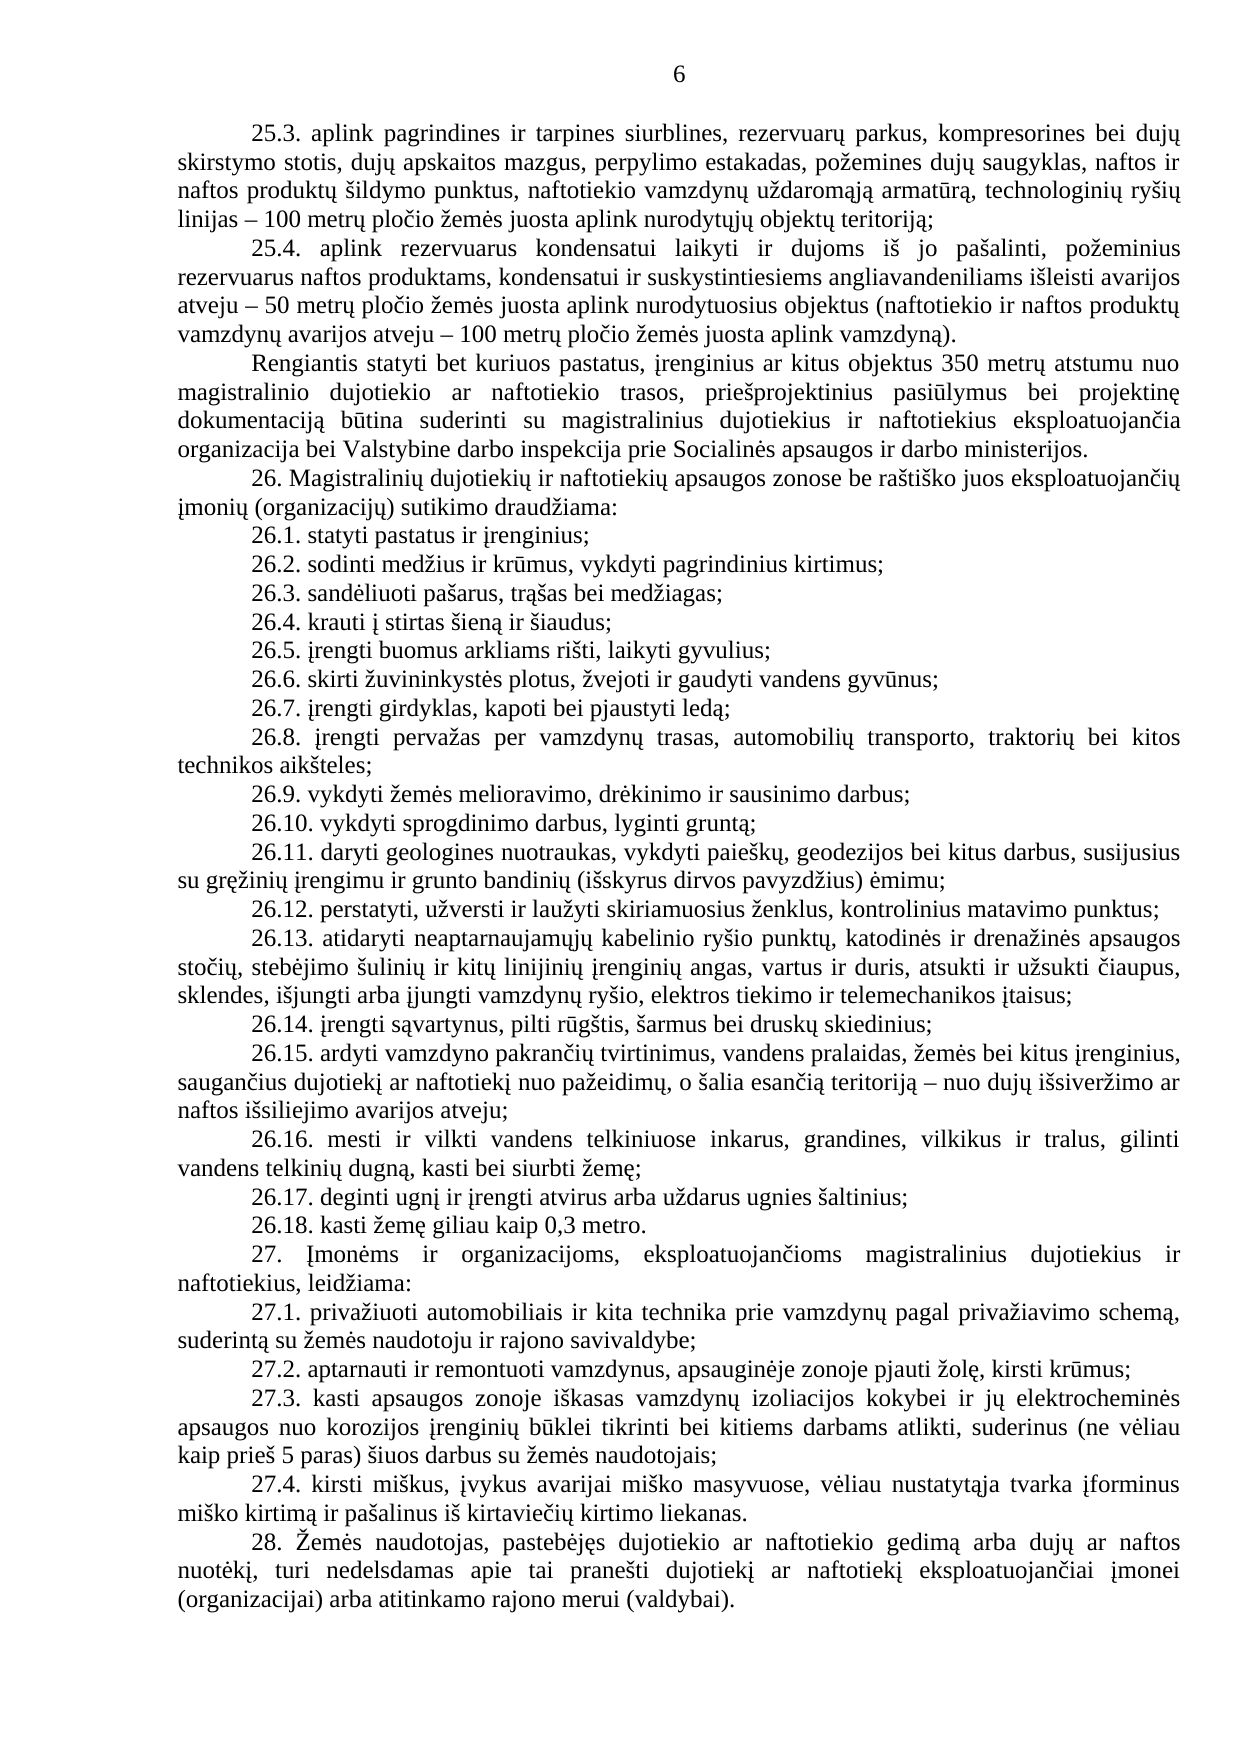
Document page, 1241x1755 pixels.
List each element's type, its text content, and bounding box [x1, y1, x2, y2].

text 26.4. krauti į stirtas šieną ir šiaudus; [177, 607, 1181, 636]
text 26.11. daryti geologines nuotraukas, vykdyti paieškų, geodezijos bei kitus darbus, susijusius su gręžinių įrengimu ir grunto bandinių (išskyrus dirvos pavyzdžius) ėmimu; [177, 837, 1181, 894]
text 26.15. ardyti vamzdyno pakrančių tvirtinimus, vandens pralaidas, žemės bei kitus įrenginius, saugančius dujotiekį ar naftotiekį nuo pažeidimų, o šalia esančią teritoriją – nuo dujų išsiveržimo ar naftos išsiliejimo avarijos atveju; [177, 1038, 1181, 1124]
text 26.12. perstatyti, užversti ir laužyti skiriamuosius ženklus, kontrolinius matavimo punktus; [177, 894, 1181, 923]
text 26.2. sodinti medžius ir krūmus, vykdyti pagrindinius kirtimus; [177, 549, 1181, 578]
text 26.1. statyti pastatus ir įrenginius; [177, 521, 1181, 549]
text 26.5. įrengti buomus arkliams rišti, laikyti gyvulius; [177, 636, 1181, 664]
text 27.2. aptarnauti ir remontuoti vamzdynus, apsauginėje zonoje pjauti žolę, kirsti krūmus; [177, 1354, 1181, 1383]
text 26.6. skirti žuvininkystės plotus, žvejoti ir gaudyti vandens gyvūnus; [177, 664, 1181, 693]
text 26.18. kasti žemę giliau kaip 0,3 metro. [177, 1211, 1181, 1239]
text 27. Įmonėms ir organizacijoms, eksploatuojančioms magistralinius dujotiekius ir naftotiekius, leidžiama: [177, 1239, 1181, 1297]
text 26.3. sandėliuoti pašarus, trąšas bei medžiagas; [177, 578, 1181, 607]
text 27.4. kirsti miškus, įvykus avarijai miško masyvuose, vėliau nustatytąja tvarka įforminus miško kirtimą ir pašalinus iš kirtaviečių kirtimo liekanas. [177, 1469, 1181, 1527]
text 25.3. aplink pagrindines ir tarpines siurblines, rezervuarų parkus, kompresorines bei dujų skirstymo stotis, dujų apskaitos mazgus, perpylimo estakadas, požemines dujų saugyklas, naftos ir naftos produktų šildymo punktus, naftotiekio vamzdynų uždaromąją armatūrą, technologinių ryšių linijas – 100 metrų pločio žemės juosta aplink nurodytųjų objektų teritoriją; [177, 118, 1181, 233]
text 26.13. atidaryti neaptarnaujamųjų kabelinio ryšio punktų, katodinės ir drenažinės apsaugos stočių, stebėjimo šulinių ir kitų linijinių įrenginių angas, vartus ir duris, atsukti ir užsukti čiaupus, sklendes, išjungti arba įjungti vamzdynų ryšio, elektros tiekimo ir telemechanikos įtaisus; [177, 923, 1181, 1009]
text 26.7. įrengti girdyklas, kapoti bei pjaustyti ledą; [177, 693, 1181, 722]
text 26.10. vykdyti sprogdinimo darbus, lyginti gruntą; [177, 808, 1181, 837]
text 26. Magistralinių dujotiekių ir naftotiekių apsaugos zonose be raštiško juos eksploatuojančių įmonių (organizacijų) sutikimo draudžiama: [177, 463, 1181, 521]
text 26.9. vykdyti žemės melioravimo, drėkinimo ir sausinimo darbus; [177, 779, 1181, 808]
text 26.16. mesti ir vilkti vandens telkiniuose inkarus, grandines, vilkikus ir tralus, gilinti vandens telkinių dugną, kasti bei siurbti žemę; [177, 1124, 1181, 1182]
text 27.3. kasti apsaugos zonoje iškasas vamzdynų izoliacijos kokybei ir jų elektrocheminės apsaugos nuo korozijos įrenginių būklei tikrinti bei kitiems darbams atlikti, suderinus (ne vėliau kaip prieš 5 paras) šiuos darbus su žemės naudotojais; [177, 1383, 1181, 1469]
text 26.17. deginti ugnį ir įrengti atvirus arba uždarus ugnies šaltinius; [177, 1182, 1181, 1211]
text 28. Žemės naudotojas, pastebėjęs dujotiekio ar naftotiekio gedimą arba dujų ar naftos nuotėkį, turi nedelsdamas apie tai pranešti dujotiekį ar naftotiekį eksploatuojančiai įmonei (organizacijai) arba atitinkamo rajono merui (valdybai). [177, 1527, 1181, 1613]
text Rengiantis statyti bet kuriuos pastatus, įrenginius ar kitus objektus 350 metrų atstumu nuo magistralinio dujotiekio ar naftotiekio trasos, priešprojektinius pasiūlymus bei projektinę dokumentaciją būtina suderinti su magistralinius dujotiekius ir naftotiekius eksploatuojančia organizacija bei Valstybine darbo inspekcija prie Socialinės apsaugos ir darbo ministerijos. [177, 348, 1181, 463]
text 27.1. privažiuoti automobiliais ir kita technika prie vamzdynų pagal privažiavimo schemą, suderintą su žemės naudotoju ir rajono savivaldybe; [177, 1297, 1181, 1354]
text 26.14. įrengti sąvartynus, pilti rūgštis, šarmus bei druskų skiedinius; [177, 1009, 1181, 1038]
text 25.4. aplink rezervuarus kondensatui laikyti ir dujoms iš jo pašalinti, požeminius rezervuarus naftos produktams, kondensatui ir suskystintiesiems angliavandeniliams išleisti avarijos atveju – 50 metrų pločio žemės juosta aplink nurodytuosius objektus (naftotiekio ir naftos produktų vamzdynų avarijos atveju – 100 metrų pločio žemės juosta aplink vamzdyną). [177, 233, 1181, 348]
text 26.8. įrengti pervažas per vamzdynų trasas, automobilių transporto, traktorių bei kitos technikos aikšteles; [177, 722, 1181, 779]
